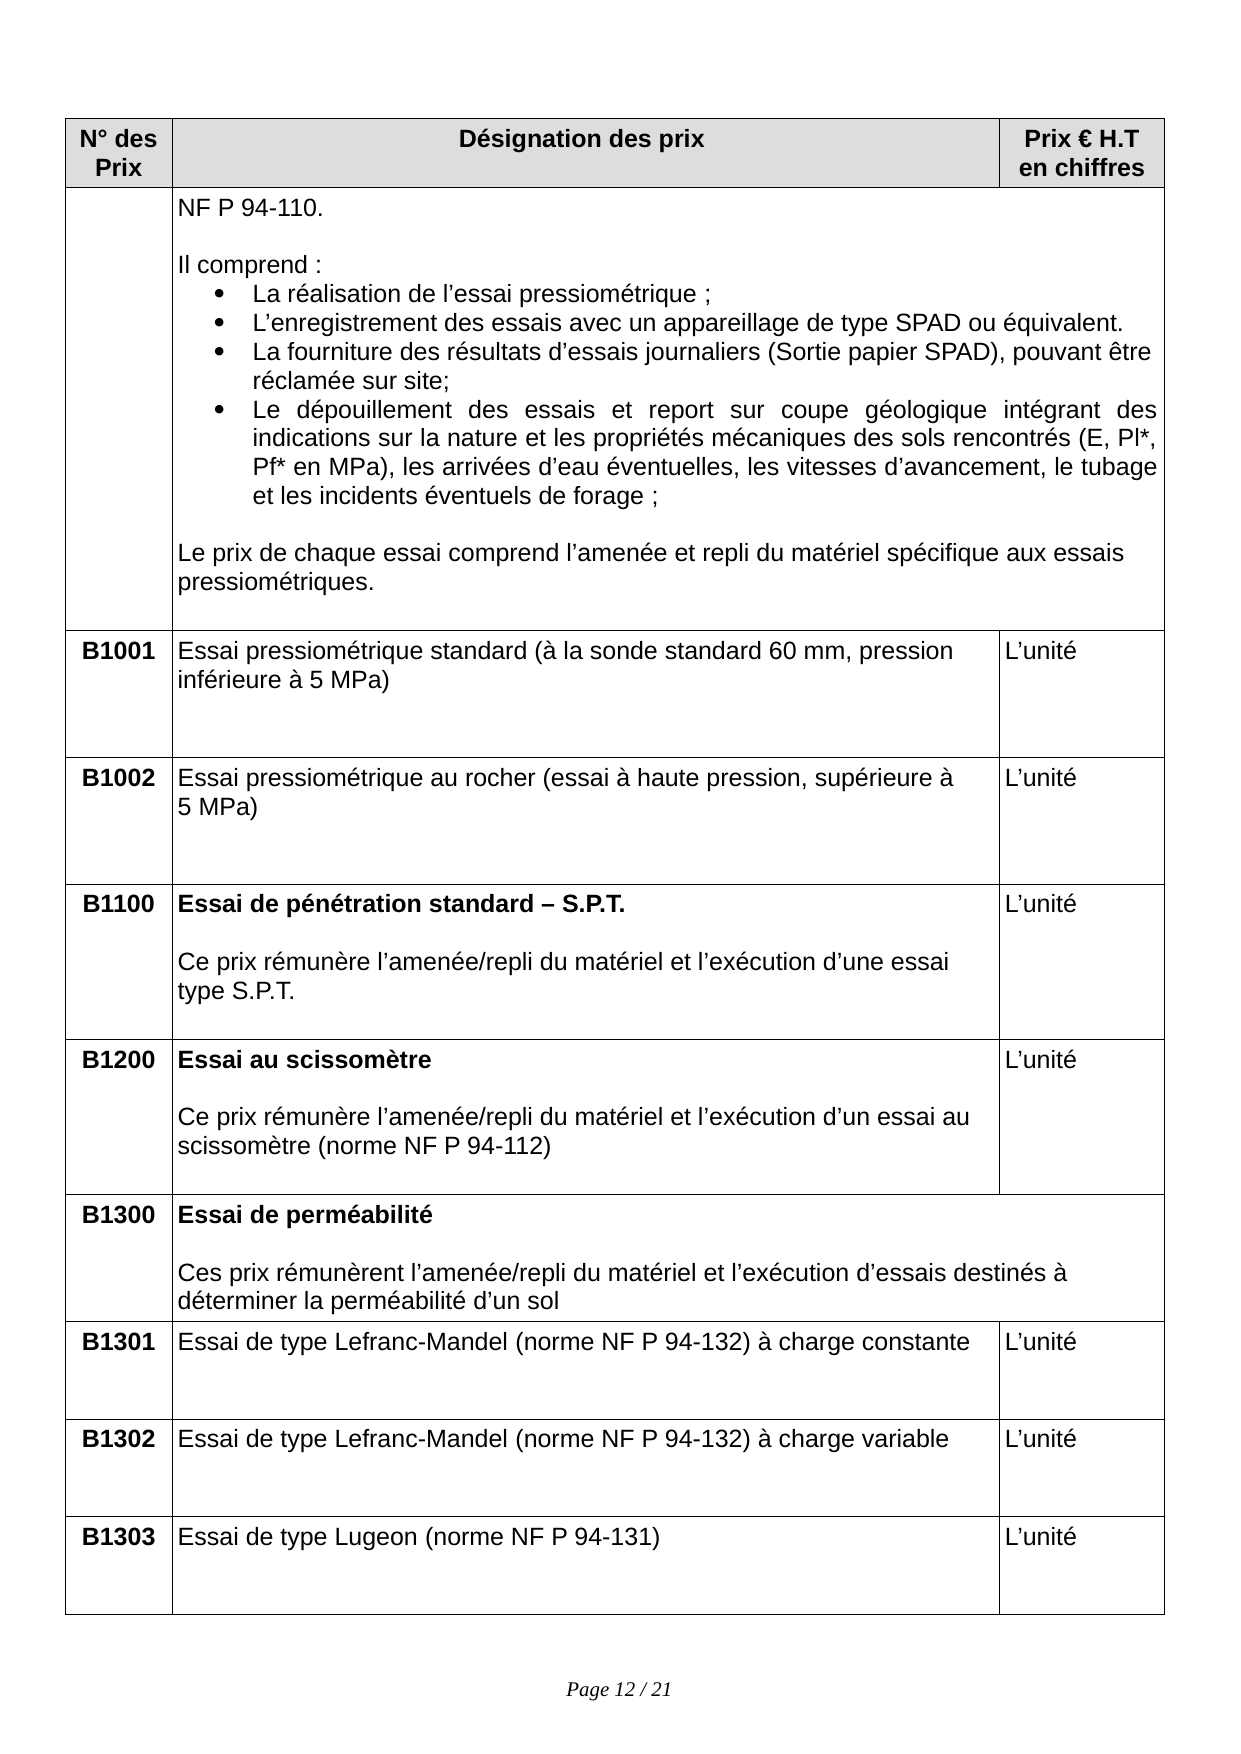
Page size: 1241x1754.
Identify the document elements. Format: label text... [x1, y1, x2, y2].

table_cell L’unité [1000, 1040, 1164, 1194]
table_cell Essai de type Lugeon (norme NF P 94-131) [173, 1517, 999, 1614]
table_cell Essai de pénétration standard – S.P.T. Ce prix rémunère l’amenée/repli du matériel et l’exécution d’une essai type S.P.T. [173, 885, 999, 1039]
table_cell [66, 188, 172, 630]
table_cell L’unité [1000, 1322, 1164, 1418]
table_cell NF P 94-110. Il comprend : La réalisation de l’essai pressiométrique ; L’enregistrement des essais avec un appareillage de type SPAD ou équivalent. La fourniture des résultats d’essais journaliers (Sortie papier SPAD), pouvant être réclamée sur site; Le dépouillement des essais et report sur coupe géologique intégrant des indications sur la nature et les propriétés mécaniques des sols rencontrés (E, Pl*, Pf* en MPa), les arrivées d’eau éventuelles, les vitesses d’avancement, le tubage et les incidents éventuels de forage ; Le prix de chaque essai comprend l’amenée et repli du matériel spécifique aux essais pressiométriques. [173, 188, 1164, 630]
table_cell Essai pressiométrique standard (à la sonde standard 60 mm, pression inférieure à 5 MPa) [173, 631, 999, 757]
table_cell B1200 [66, 1040, 172, 1194]
table_cell L’unité [1000, 885, 1164, 1039]
table_cell L’unité [1000, 631, 1164, 757]
table_cell B1302 [66, 1420, 172, 1516]
table_cell B1100 [66, 885, 172, 1039]
table_cell L’unité [1000, 758, 1164, 883]
table_cell B1303 [66, 1517, 172, 1614]
table_cell L’unité [1000, 1420, 1164, 1516]
table_header Désignation des prix [173, 119, 999, 187]
table_header N° des Prix [66, 119, 172, 187]
table_header Prix € H.T en chiffres [1000, 119, 1164, 187]
table_cell Essai de perméabilité Ces prix rémunèrent l’amenée/repli du matériel et l’exécution d’essais destinés à déterminer la perméabilité d’un sol [173, 1195, 1164, 1321]
table_cell Essai au scissomètre Ce prix rémunère l’amenée/repli du matériel et l’exécution d’un essai au scissomètre (norme NF P 94-112) [173, 1040, 999, 1194]
table_cell B1301 [66, 1322, 172, 1418]
table_cell B1300 [66, 1195, 172, 1321]
table_cell Essai de type Lefranc-Mandel (norme NF P 94-132) à charge variable [173, 1420, 999, 1516]
table_cell Essai de type Lefranc-Mandel (norme NF P 94-132) à charge constante [173, 1322, 999, 1418]
table_cell Essai pressiométrique au rocher (essai à haute pression, supérieure à 5 MPa) [173, 758, 999, 883]
table_cell B1002 [66, 758, 172, 883]
table_cell L’unité [1000, 1517, 1164, 1614]
table_cell B1001 [66, 631, 172, 757]
